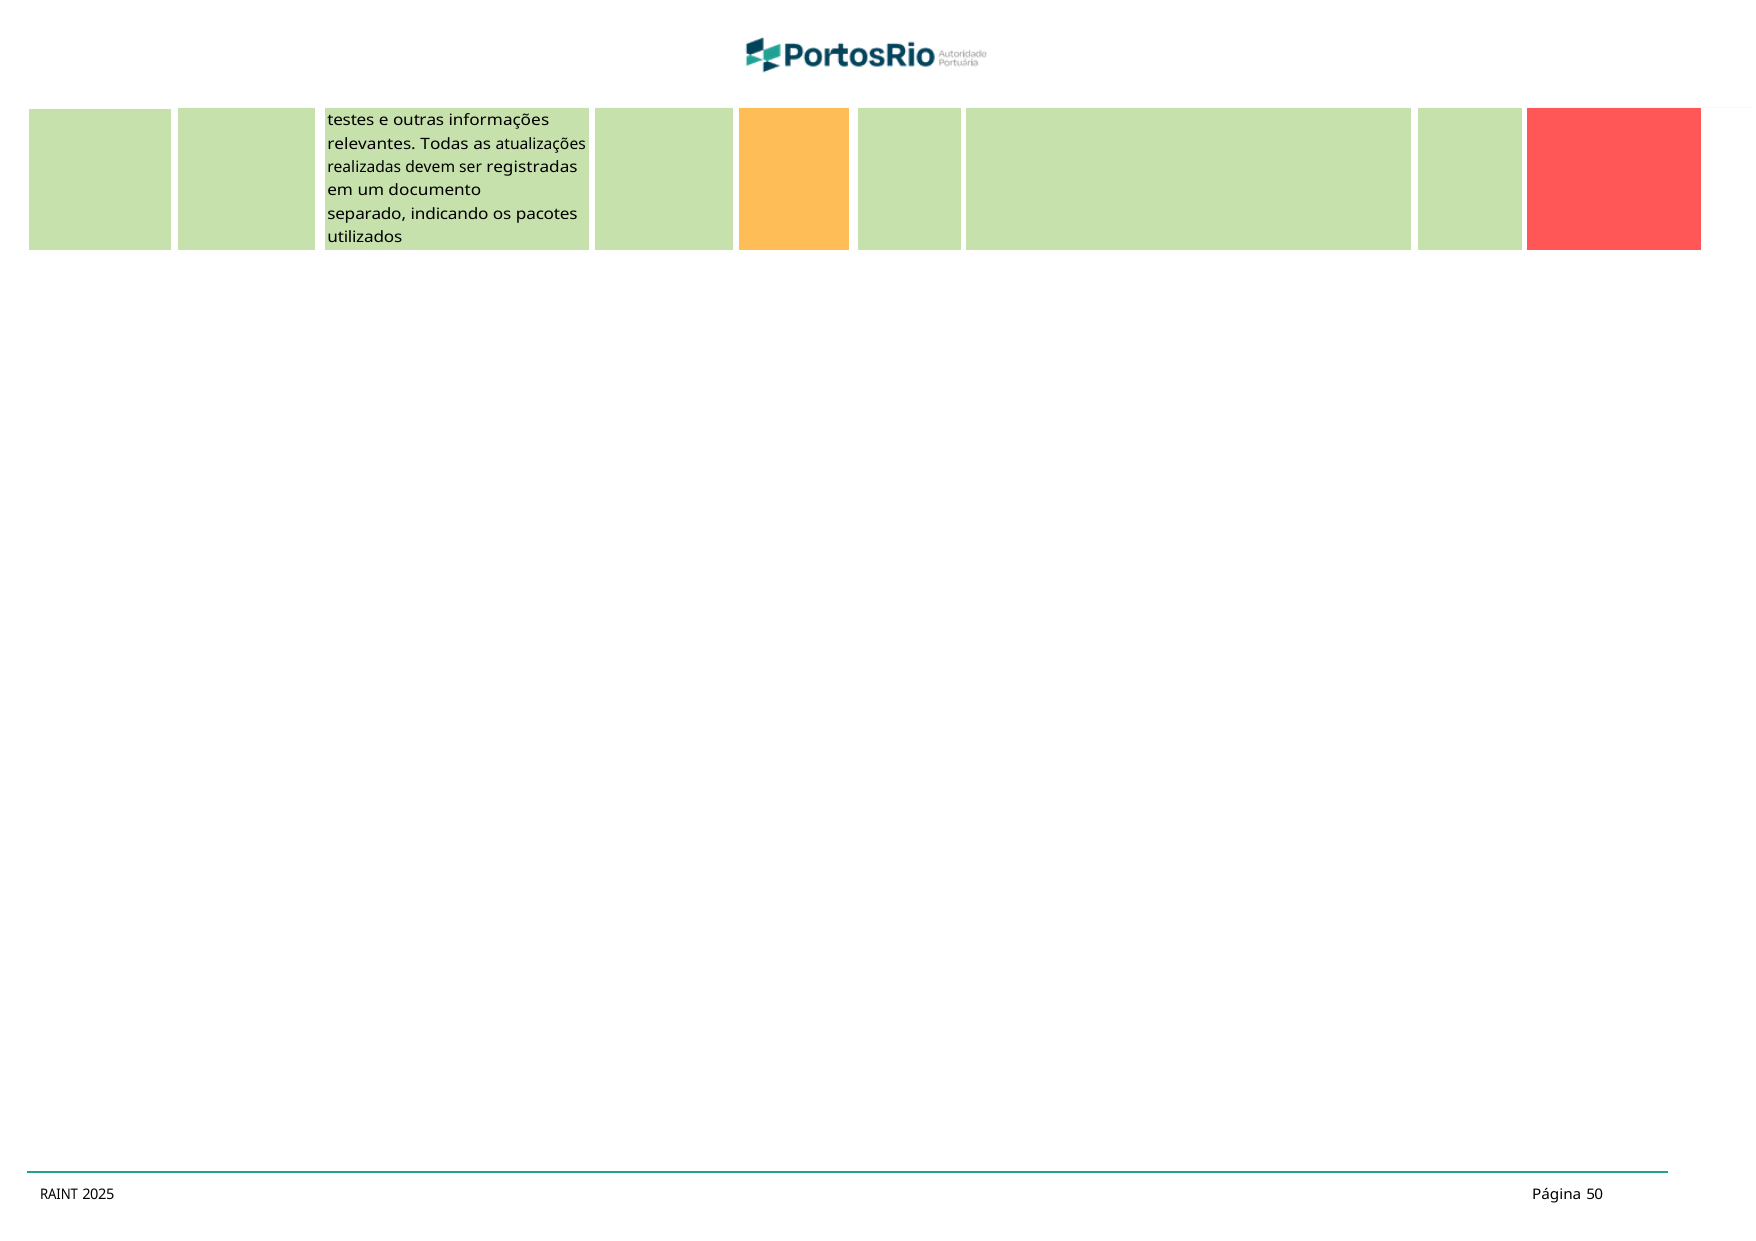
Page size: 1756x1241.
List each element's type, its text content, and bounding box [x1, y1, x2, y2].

table_cell [858, 108, 961, 250]
table_cell [595, 108, 733, 250]
table_cell [966, 108, 1411, 250]
table_cell [739, 108, 849, 250]
table_cell testes e outras informações relevantes. Todas as atualizações realizadas devem ser registradas em um documento separado, indicando os pacotes utilizados [325, 108, 589, 250]
table_cell PONTO 18 Necessidade de definir em documento os procedimentos para atualização dos pacotes (pack) de segurança e correção dos bancos de dados da CDRJ. [178, 108, 315, 250]
table_cell [1701, 108, 1755, 250]
table_cell [1527, 108, 1701, 250]
table_cell [1418, 108, 1522, 250]
table_cell [29, 109, 171, 250]
